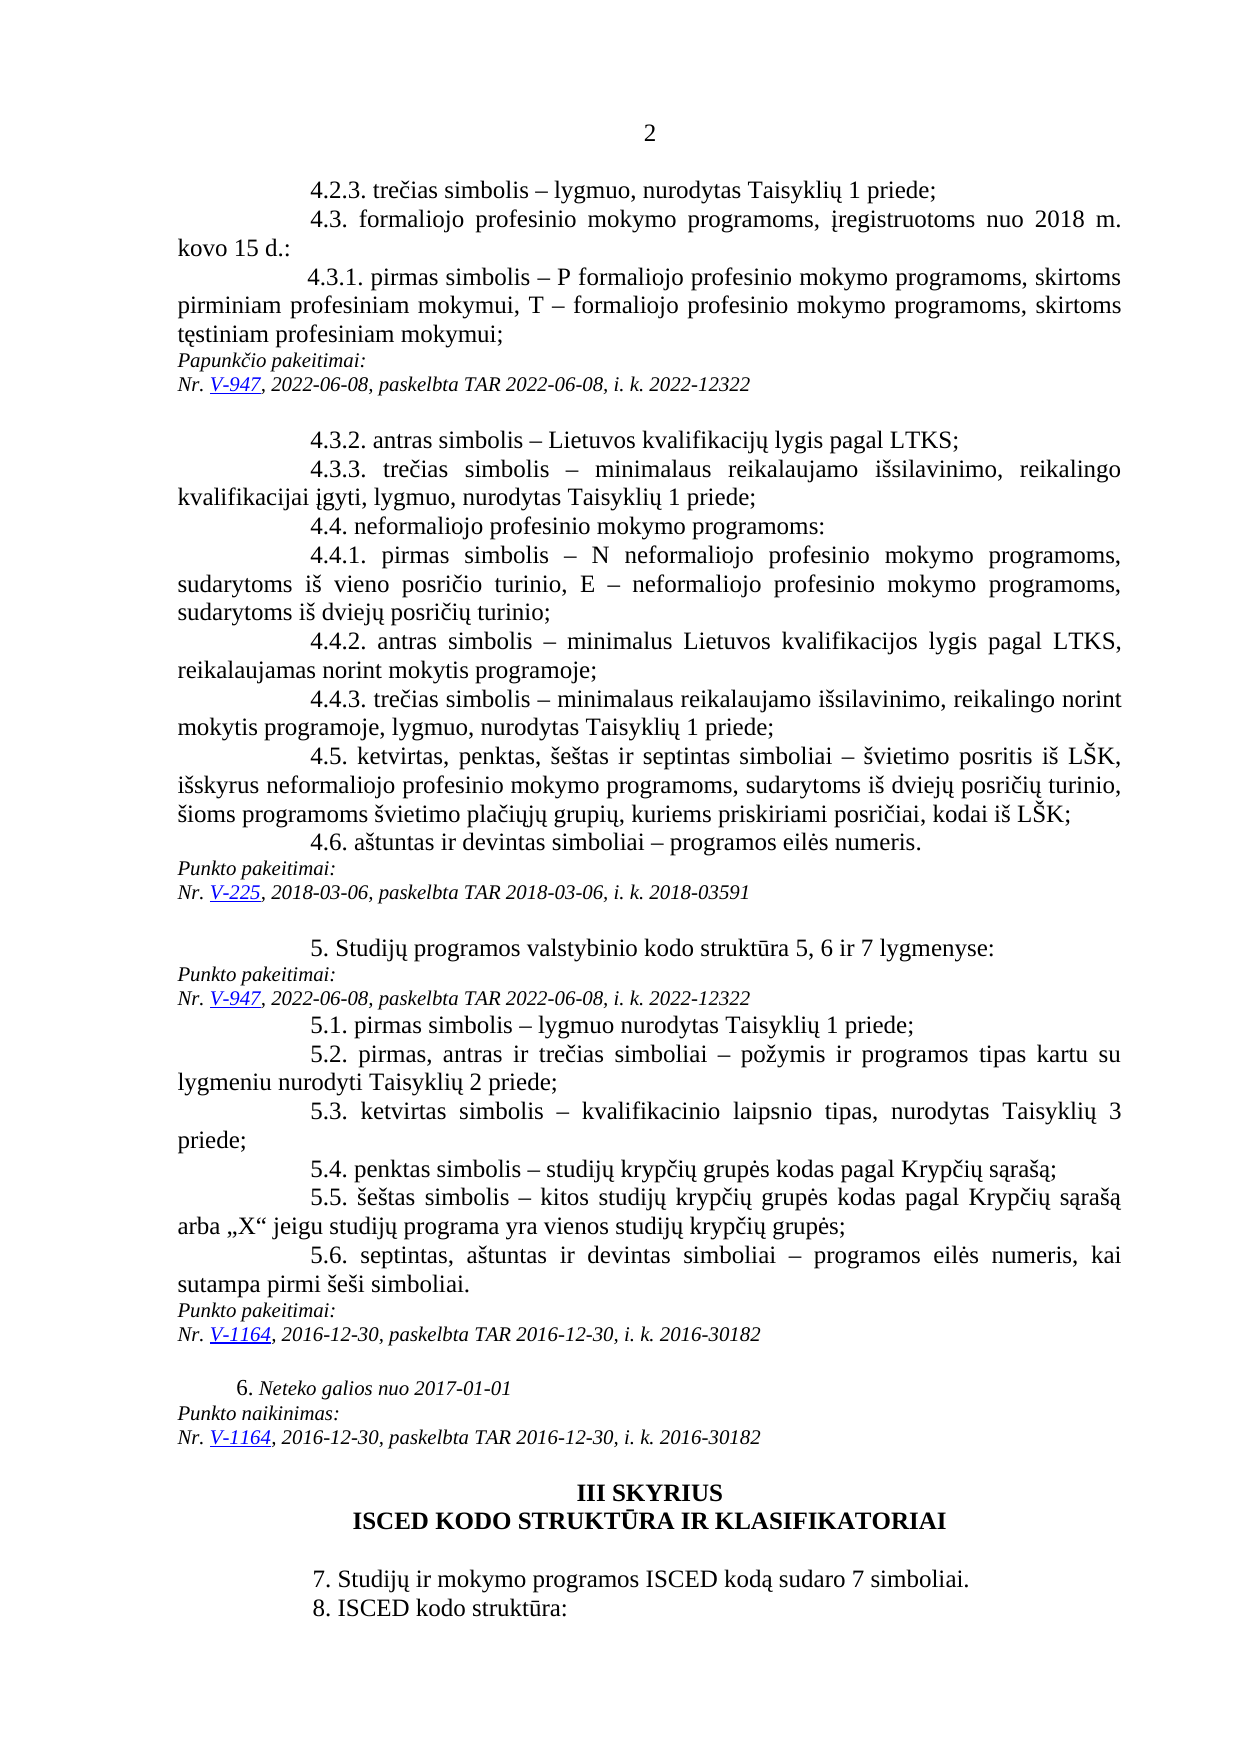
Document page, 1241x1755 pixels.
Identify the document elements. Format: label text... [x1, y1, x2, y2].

text 5. Studijų programos valstybinio kodo struktūra 5, 6 ir 7 lygmenyse: [177, 933, 1122, 962]
text Nr. V-225, 2018-03-06, paskelbta TAR 2018-03-06, i. k. 2018-03591 [177, 880, 1122, 904]
text 4.4.1. pirmas simbolis – N neformaliojo profesinio mokymo programoms, sudarytoms iš vieno posričio turinio, E – neformaliojo profesinio mokymo programoms, sudarytoms iš dviejų posričių turinio; [177, 540, 1122, 626]
text 5.3. ketvirtas simbolis – kvalifikacinio laipsnio tipas, nurodytas Taisyklių 3 priede; [177, 1096, 1122, 1154]
text Punkto pakeitimai: [177, 856, 1122, 880]
text Nr. V-1164, 2016-12-30, paskelbta TAR 2016-12-30, i. k. 2016-30182 [177, 1322, 1122, 1346]
text Punkto naikinimas: [177, 1401, 1122, 1425]
text Nr. V-1164, 2016-12-30, paskelbta TAR 2016-12-30, i. k. 2016-30182 [177, 1425, 1122, 1449]
text Punkto pakeitimai: [177, 1297, 1122, 1322]
text 4.4.2. antras simbolis – minimalus Lietuvos kvalifikacijos lygis pagal LTKS, reikalaujamas norint mokytis programoje; [177, 626, 1122, 684]
text 4.3. formaliojo profesinio mokymo programoms, įregistruotoms nuo 2018 m. kovo 15 d.: [177, 204, 1122, 262]
text 4.5. ketvirtas, penktas, šeštas ir septintas simboliai – švietimo posritis iš LŠK, išskyrus neformaliojo profesinio mokymo programoms, sudarytoms iš dviejų posričių turinio, šioms programoms švietimo plačiųjų grupių, kuriems priskiriami posričiai, kodai iš LŠK; [177, 741, 1122, 827]
text 4.3.1. pirmas simbolis – P formaliojo profesinio mokymo programoms, skirtoms pirminiam profesiniam mokymui, T – formaliojo profesinio mokymo programoms, skirtoms tęstiniam profesiniam mokymui; [177, 262, 1122, 348]
text Papunkčio pakeitimai: [177, 348, 1122, 372]
text 5.1. pirmas simbolis – lygmuo nurodytas Taisyklių 1 priede; [177, 1010, 1122, 1039]
text 5.6. septintas, aštuntas ir devintas simboliai – programos eilės numeris, kai sutampa pirmi šeši simboliai. [177, 1240, 1122, 1297]
text 4.2.3. trečias simbolis – lygmuo, nurodytas Taisyklių 1 priede; [177, 176, 1122, 204]
text Nr. V-947, 2022-06-08, paskelbta TAR 2022-06-08, i. k. 2022-12322 [177, 372, 1122, 396]
text 8. ISCED kodo struktūra: [177, 1593, 1122, 1621]
text 4.3.2. antras simbolis – Lietuvos kvalifikacijų lygis pagal LTKS; [177, 425, 1122, 454]
text 6. Neteko galios nuo 2017-01-01 [177, 1374, 1122, 1401]
text Punkto pakeitimai: [177, 962, 1122, 986]
text 7. Studijų ir mokymo programos ISCED kodą sudaro 7 simboliai. [177, 1564, 1122, 1593]
text 4.4.3. trečias simbolis – minimalaus reikalaujamo išsilavinimo, reikalingo norint mokytis programoje, lygmuo, nurodytas Taisyklių 1 priede; [177, 684, 1122, 741]
text 4.4. neformaliojo profesinio mokymo programoms: [177, 511, 1122, 540]
text 4.6. aštuntas ir devintas simboliai – programos eilės numeris. [177, 827, 1122, 856]
text 5.4. penktas simbolis – studijų krypčių grupės kodas pagal Krypčių sąrašą; [177, 1154, 1122, 1182]
text 5.5. šeštas simbolis – kitos studijų krypčių grupės kodas pagal Krypčių sąrašą arba „X“ jeigu studijų programa yra vienos studijų krypčių grupės; [177, 1182, 1122, 1240]
text 5.2. pirmas, antras ir trečias simboliai – požymis ir programos tipas kartu su lygmeniu nurodyti Taisyklių 2 priede; [177, 1039, 1122, 1096]
text 4.3.3. trečias simbolis – minimalaus reikalaujamo išsilavinimo, reikalingo kvalifikacijai įgyti, lygmuo, nurodytas Taisyklių 1 priede; [177, 454, 1122, 511]
text III SKYRIUS [177, 1478, 1122, 1506]
text ISCED KODO STRUKTŪRA IR KLASIFIKATORIAI [177, 1506, 1122, 1535]
text Nr. V-947, 2022-06-08, paskelbta TAR 2022-06-08, i. k. 2022-12322 [177, 986, 1122, 1010]
